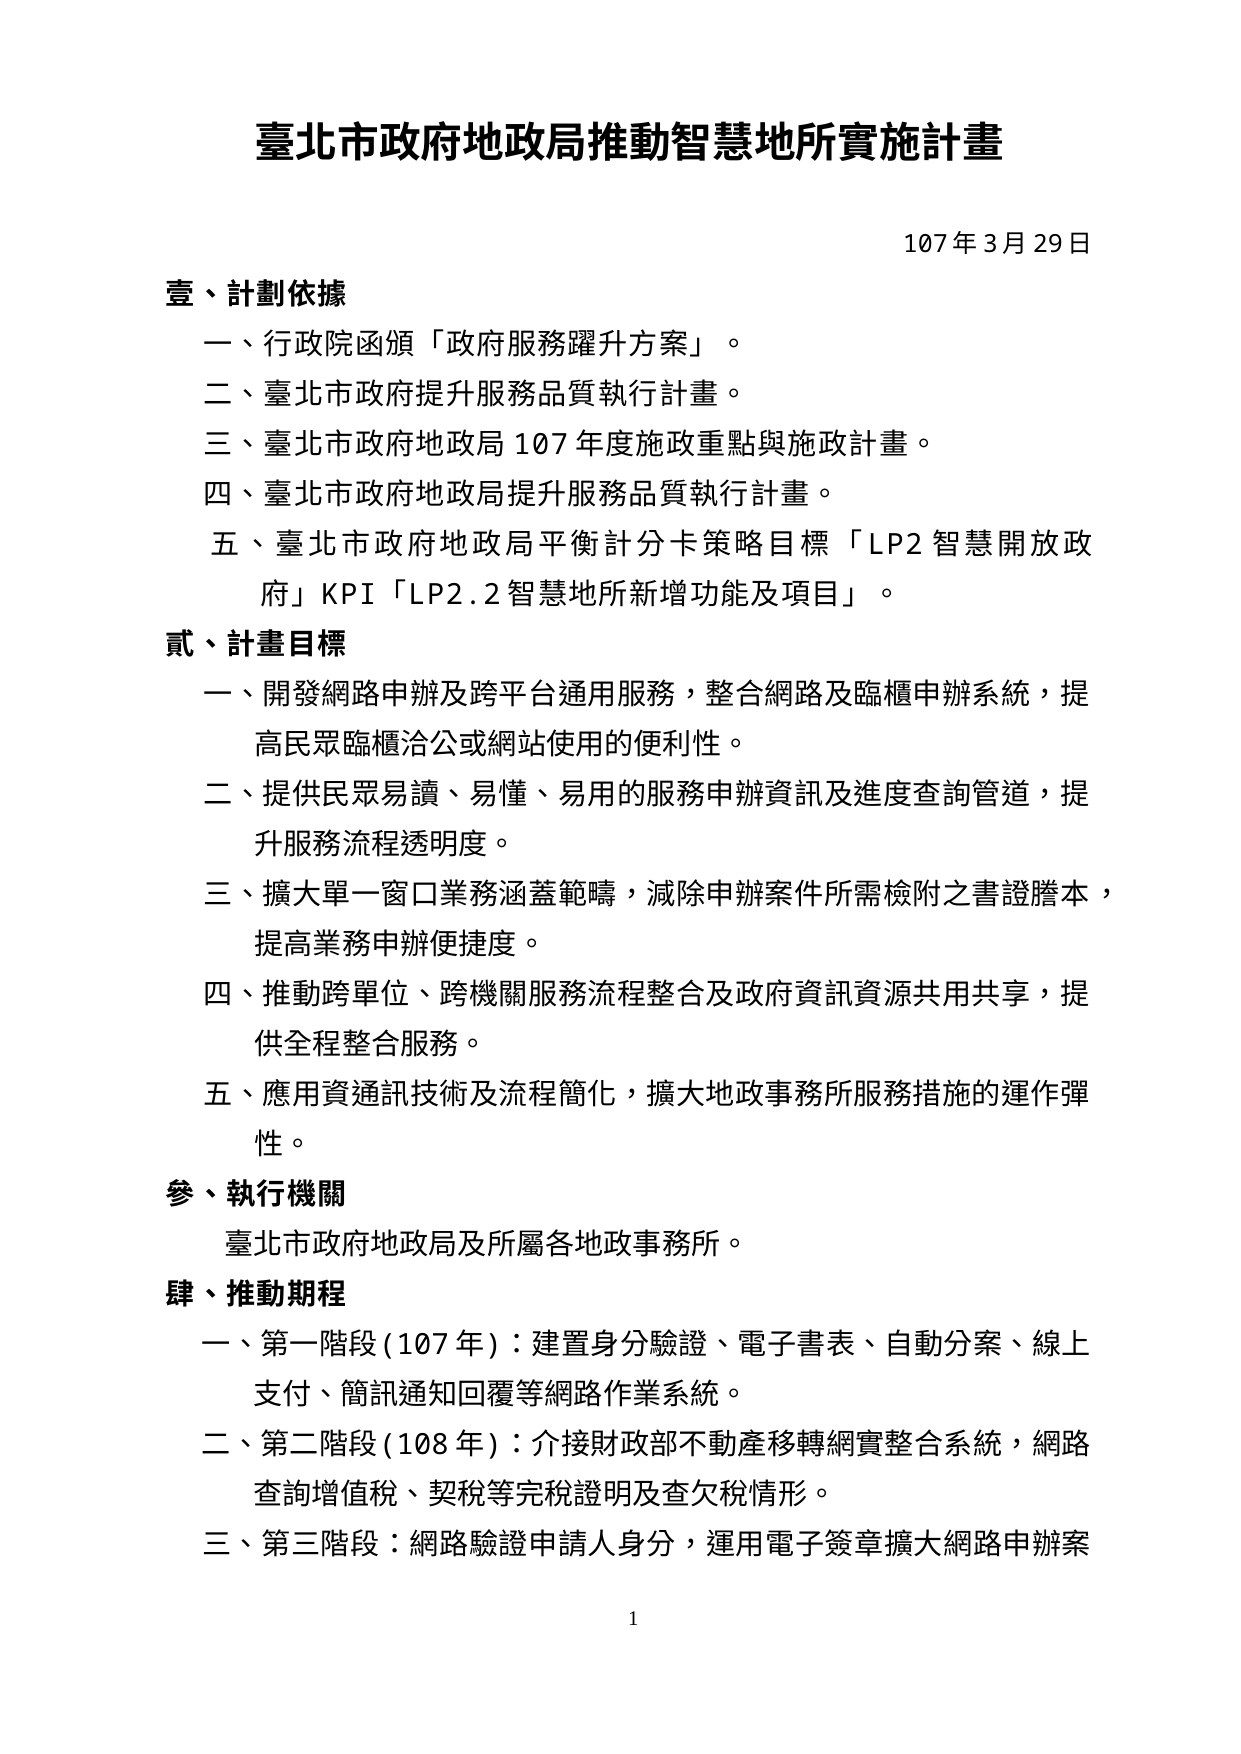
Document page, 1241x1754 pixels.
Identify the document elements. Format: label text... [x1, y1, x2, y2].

text 一、開發網路申辦及跨平台通用服務，整合網路及臨櫃申辦系統，提高民眾臨櫃洽公或網站使用的便利性。 [167, 664, 1092, 764]
text 四、臺北市政府地政局提升服務品質執行計畫。 [165, 464, 1092, 514]
text 一、第一階段(107年)：建置身分驗證、電子書表、自動分案、線上支付、簡訊通知回覆等網路作業系統。 [165, 1314, 1092, 1414]
text 二、第二階段(108年)：介接財政部不動產移轉網實整合系統，網路查詢增值稅、契稅等完稅證明及查欠稅情形。 [165, 1414, 1092, 1514]
text 107年3月29日 [165, 206, 1092, 264]
text 一、行政院函頒「政府服務躍升方案」。 [165, 314, 1092, 364]
text 二、提供民眾易讀、易懂、易用的服務申辦資訊及進度查詢管道，提升服務流程透明度。 [167, 764, 1092, 864]
text 壹、計劃依據 [165, 264, 1092, 314]
text 五、應用資通訊技術及流程簡化，擴大地政事務所服務措施的運作彈性。 [167, 1064, 1092, 1164]
text 五、臺北市政府地政局平衡計分卡策略目標「LP2智慧開放政府」KPI「LP2.2智慧地所新增功能及項目」。 [165, 514, 1092, 614]
text 三、第三階段：網路驗證申請人身分，運用電子簽章擴大網路申辦案 [165, 1514, 1092, 1564]
text 三、臺北市政府地政局107年度施政重點與施政計畫。 [165, 414, 1092, 464]
text 四、推動跨單位、跨機關服務流程整合及政府資訊資源共用共享，提供全程整合服務。 [167, 964, 1092, 1064]
text 臺北市政府地政局及所屬各地政事務所。 [224, 1214, 1092, 1264]
text 三、擴大單一窗口業務涵蓋範疇，減除申辦案件所需檢附之書證謄本，提高業務申辦便捷度。 [167, 864, 1092, 964]
text 參、執行機關 [165, 1164, 1092, 1214]
text 貳、計畫目標 [165, 614, 1092, 664]
text 臺北市政府地政局推動智慧地所實施計畫 [165, 97, 1092, 160]
text 肆、推動期程 [165, 1264, 1092, 1314]
text 二、臺北市政府提升服務品質執行計畫。 [165, 364, 1092, 414]
